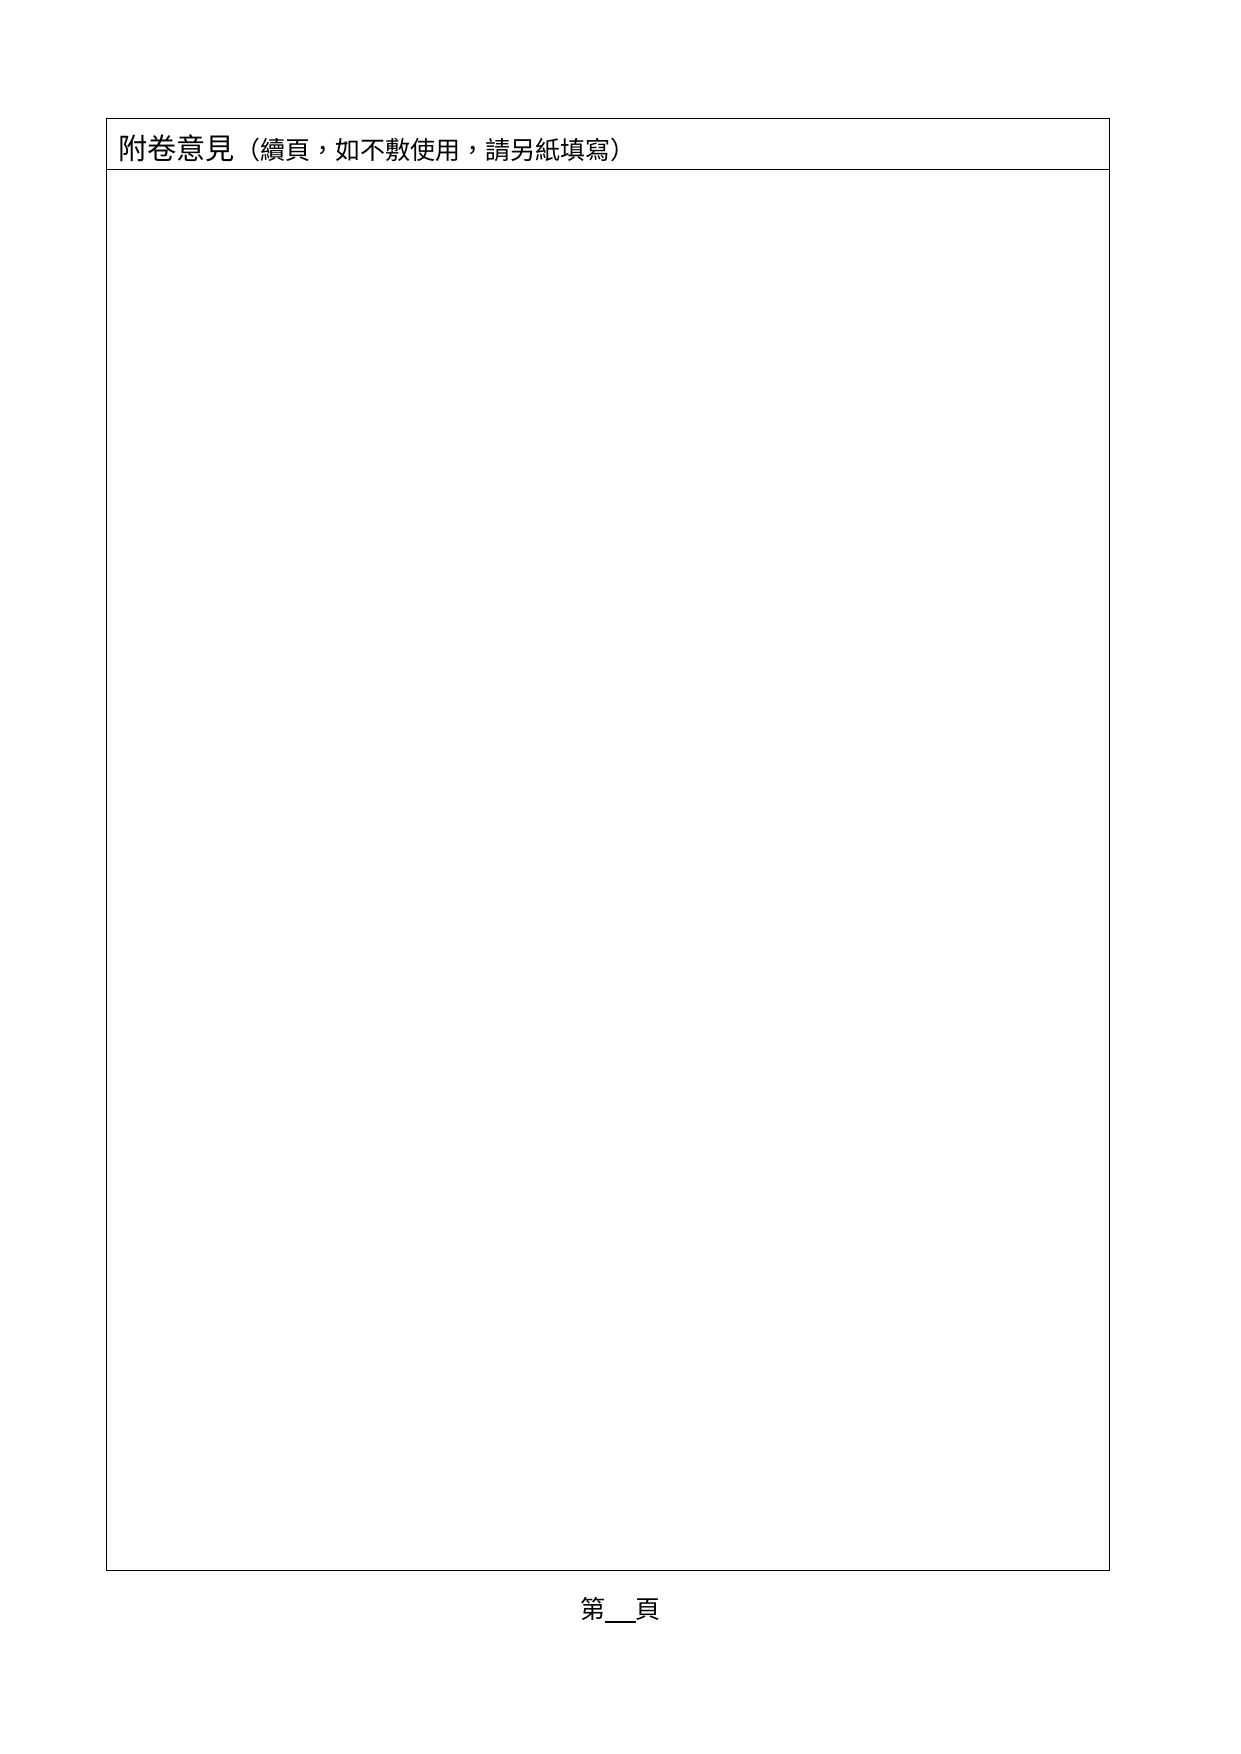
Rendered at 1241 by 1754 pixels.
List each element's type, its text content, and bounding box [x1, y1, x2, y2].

table_cell [107, 170, 1109, 1570]
text 第 頁 [118, 1590, 1122, 1626]
table_header 附卷意見（續頁，如不敷使用，請另紙填寫） [107, 119, 1109, 169]
